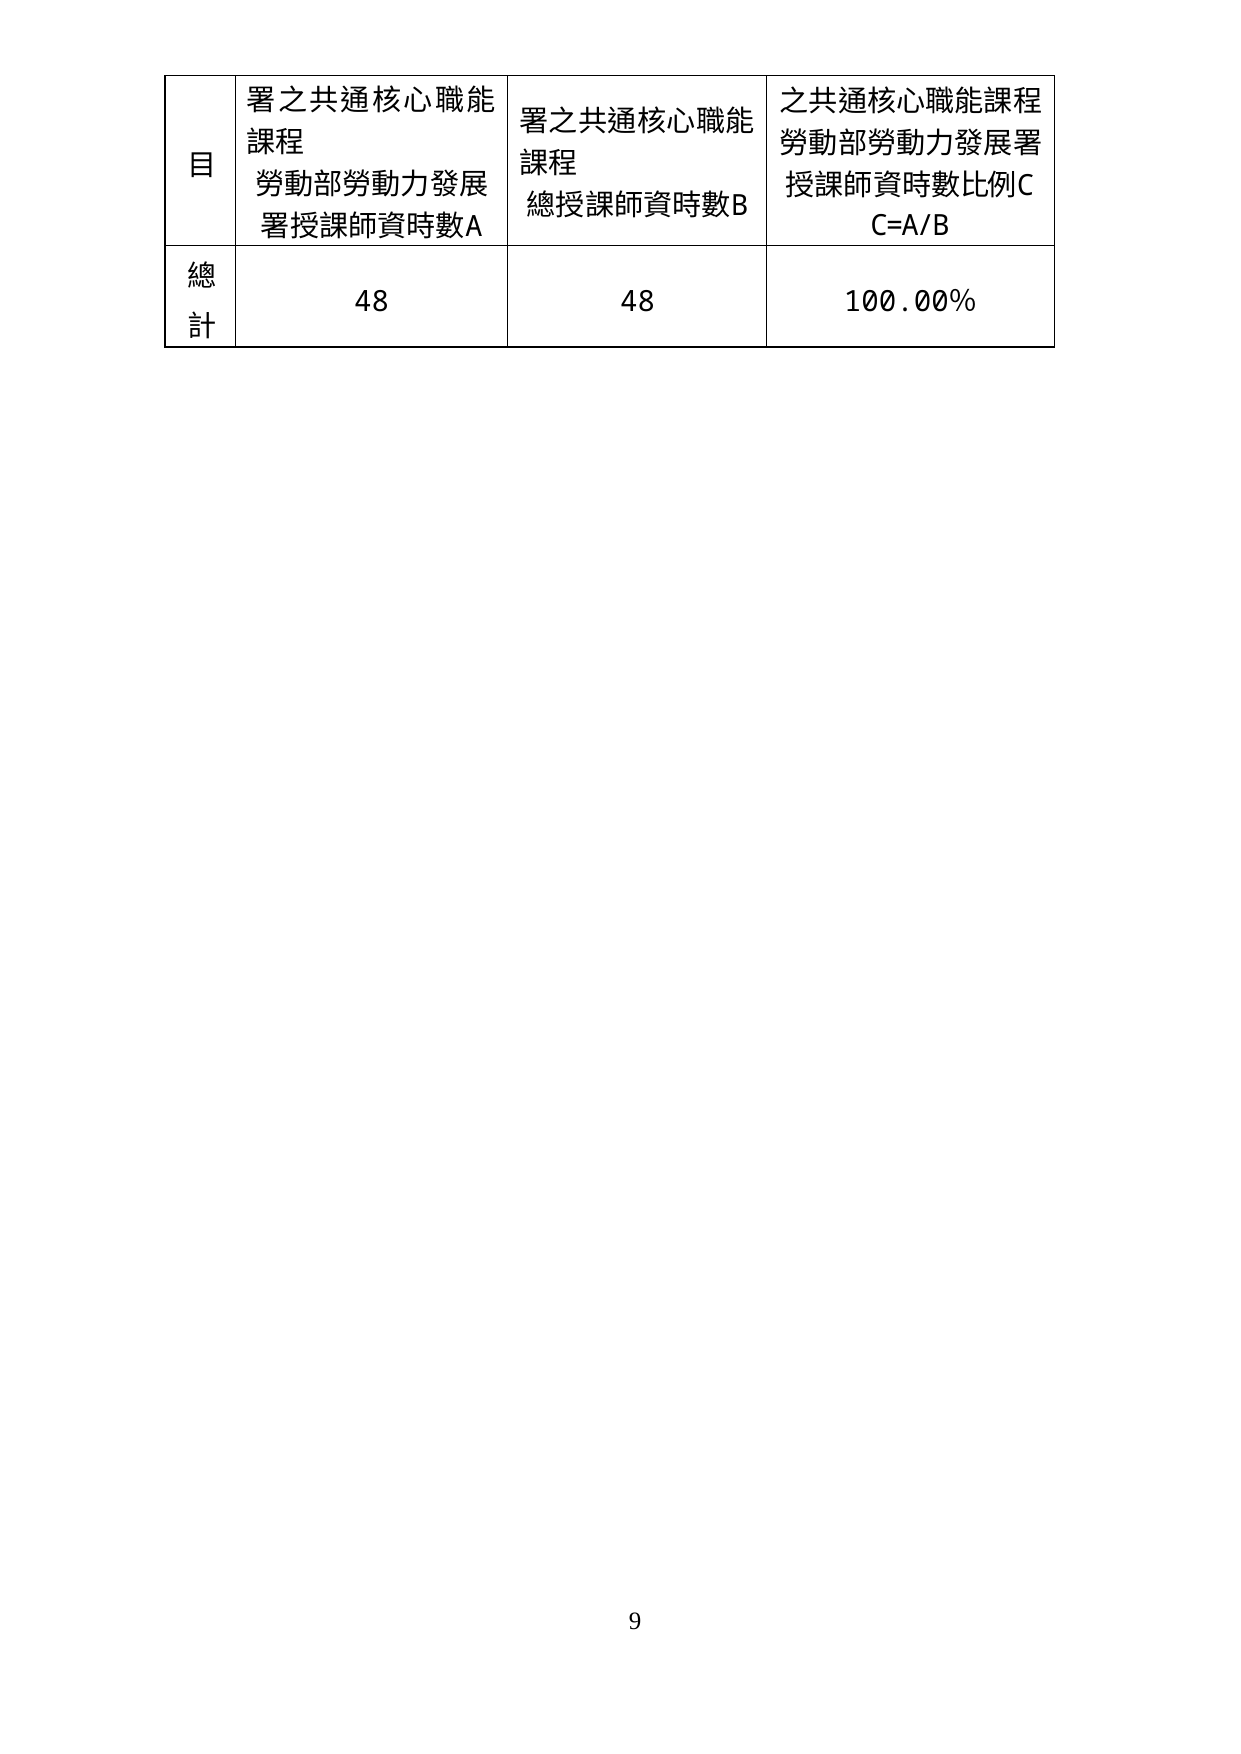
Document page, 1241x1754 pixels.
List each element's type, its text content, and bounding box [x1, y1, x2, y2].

table_header 之共通核心職能課程 勞動部勞動力發展署授課師資時數比例C C=A/B [767, 76, 1054, 245]
table_header 目 [166, 76, 235, 245]
table_cell 總計 [166, 246, 235, 346]
table_cell 48 [508, 246, 766, 346]
table_header 署之共通核心職能課程 勞動部勞動力發展署授課師資時數A [236, 76, 507, 245]
table_header 署之共通核心職能課程 總授課師資時數B [508, 76, 766, 245]
table_cell 100.00％ [767, 246, 1054, 346]
table_cell 48 [236, 246, 507, 346]
